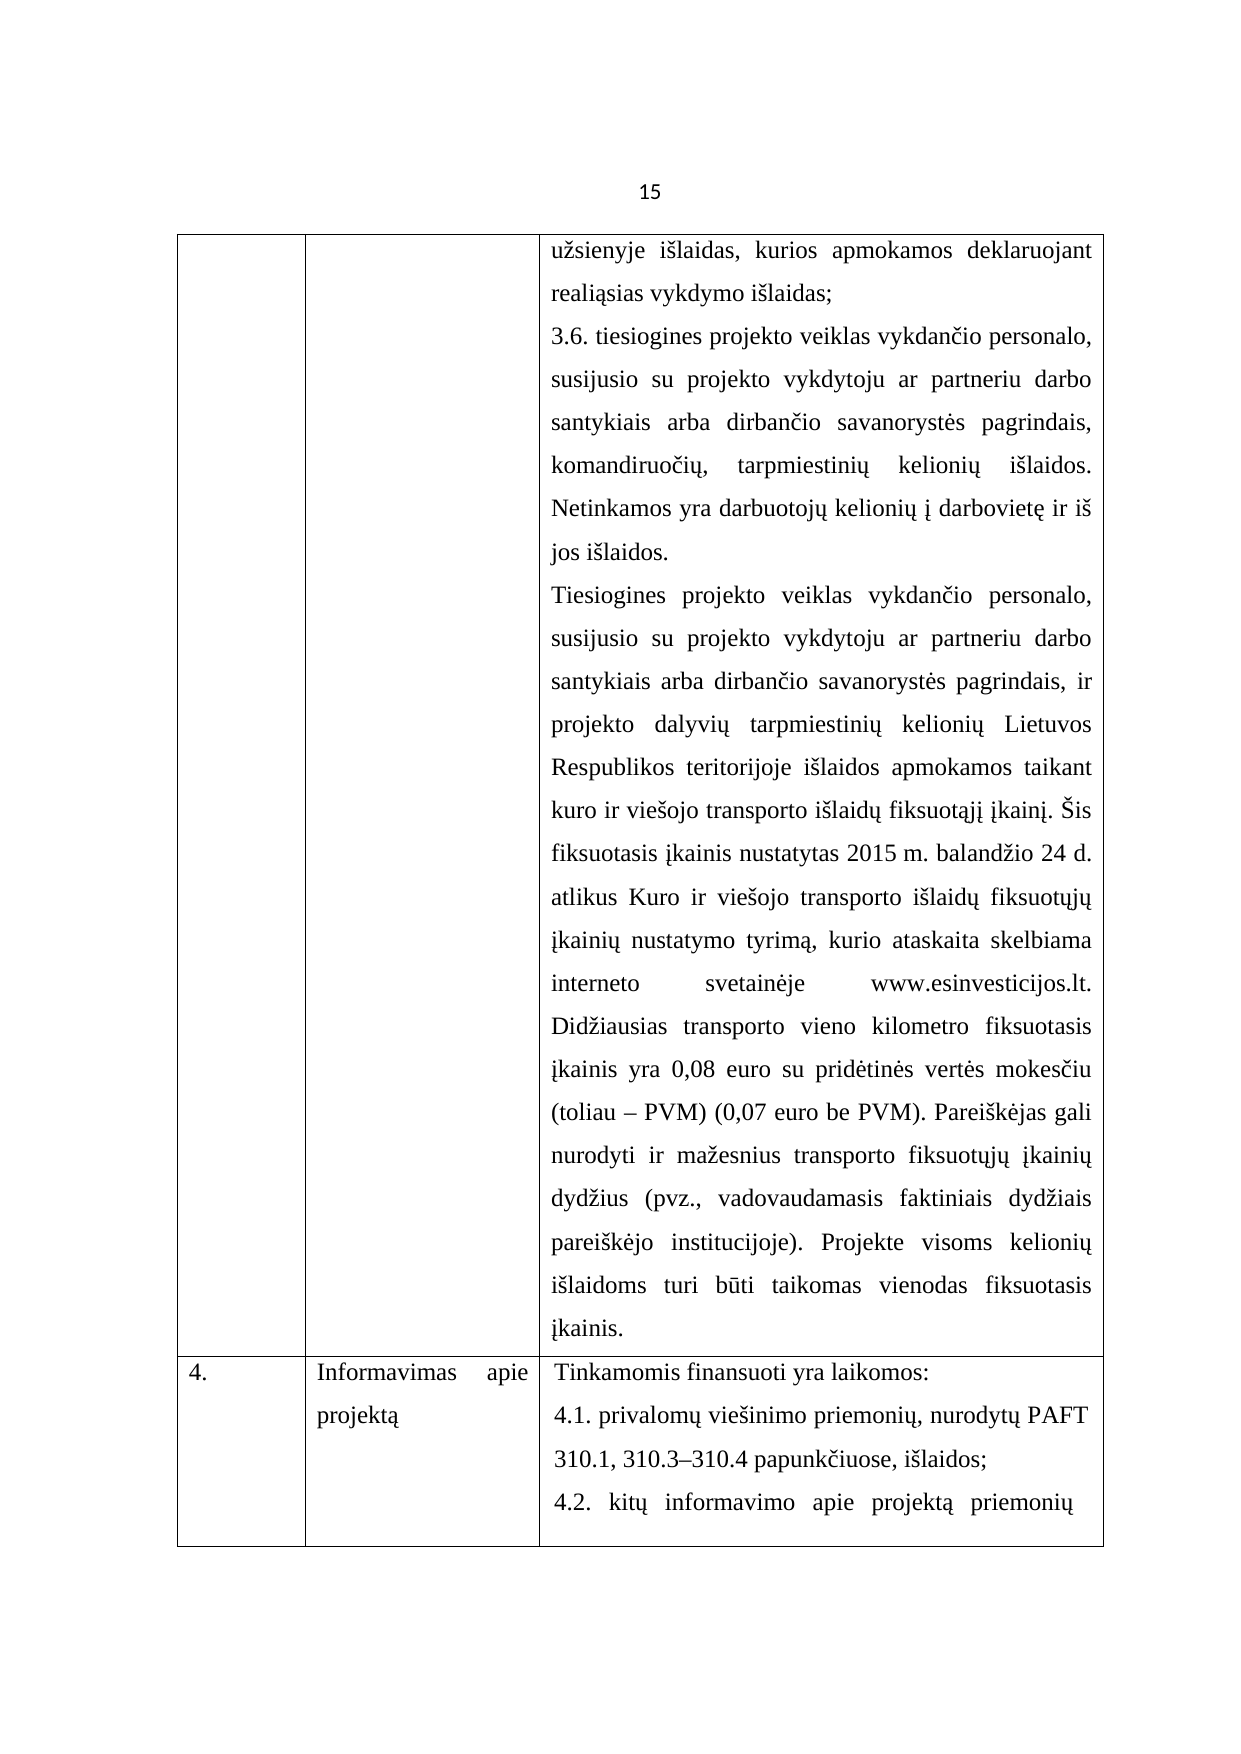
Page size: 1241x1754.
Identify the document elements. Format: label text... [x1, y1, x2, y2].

table_cell Informavimas apie projektą [306, 1357, 539, 1546]
table_cell [306, 235, 539, 1356]
table_header Tinkamomis finansuoti yra laikomos: 4.1. privalomų viešinimo priemonių, nurodytų PAFT 310.1, 310.3–310.4 papunkčiuose, išlaidos; 4.2. kitų informavimo apie projektą priemonių [552, 1358, 1088, 1516]
table_cell [540, 1357, 1103, 1546]
table_cell 4. [178, 1357, 305, 1546]
table_cell [178, 235, 305, 1356]
table_cell užsienyje išlaidas, kurios apmokamos deklaruojant realiąsias vykdymo išlaidas; 3.6. tiesiogines projekto veiklas vykdančio personalo, susijusio su projekto vykdytoju ar partneriu darbo santykiais arba dirbančio savanorystės pagrindais, komandiruočių, tarpmiestinių kelionių išlaidos. Netinkamos yra darbuotojų kelionių į darbovietę ir iš jos išlaidos. Tiesiogines projekto veiklas vykdančio personalo, susijusio su projekto vykdytoju ar partneriu darbo santykiais arba dirbančio savanorystės pagrindais, ir projekto dalyvių tarpmiestinių kelionių Lietuvos Respublikos teritorijoje išlaidos apmokamos taikant kuro ir viešojo transporto išlaidų fiksuotąjį įkainį. Šis fiksuotasis įkainis nustatytas 2015 m. balandžio 24 d. atlikus Kuro ir viešojo transporto išlaidų fiksuotųjų įkainių nustatymo tyrimą, kurio ataskaita skelbiama interneto svetainėje www.esinvesticijos.lt. Didžiausias transporto vieno kilometro fiksuotasis įkainis yra 0,08 euro su pridėtinės vertės mokesčiu (toliau – PVM) (0,07 euro be PVM). Pareiškėjas gali nurodyti ir mažesnius transporto fiksuotųjų įkainių dydžius (pvz., vadovaudamasis faktiniais dydžiais pareiškėjo institucijoje). Projekte visoms kelionių išlaidoms turi būti taikomas vienodas fiksuotasis įkainis. [540, 235, 1103, 1356]
